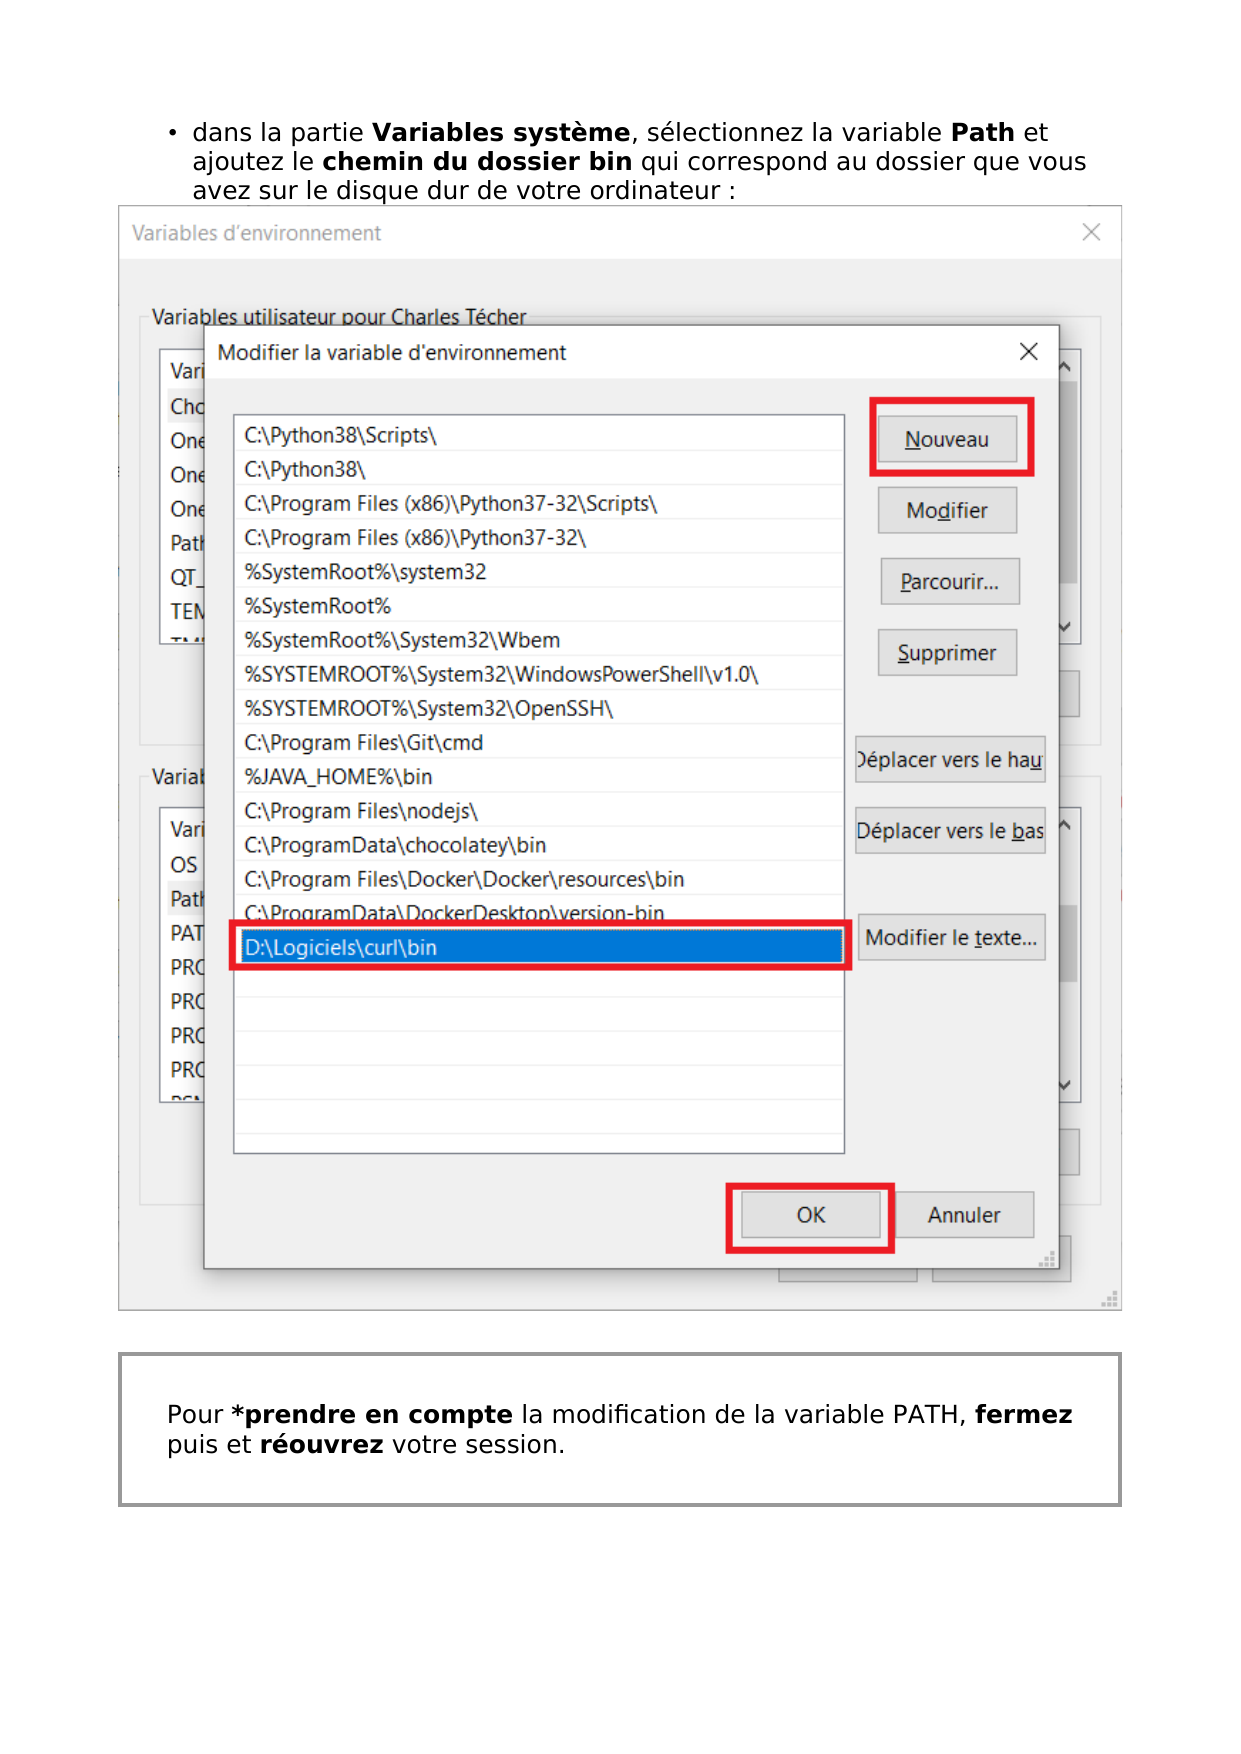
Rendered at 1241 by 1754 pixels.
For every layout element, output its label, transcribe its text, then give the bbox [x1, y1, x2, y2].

table_header Pour *prendre en compte la modification de la variable PATH, fermez puis et réouvrez votre session. [131, 1365, 1109, 1494]
picture [118, 205, 1123, 1311]
list dans la partie Variables système, sélectionnez la variable Path et ajoutez le chemin du dossier bin qui correspond au dossier que vous avez sur le disque dur de votre ordinateur : [177, 118, 1122, 205]
